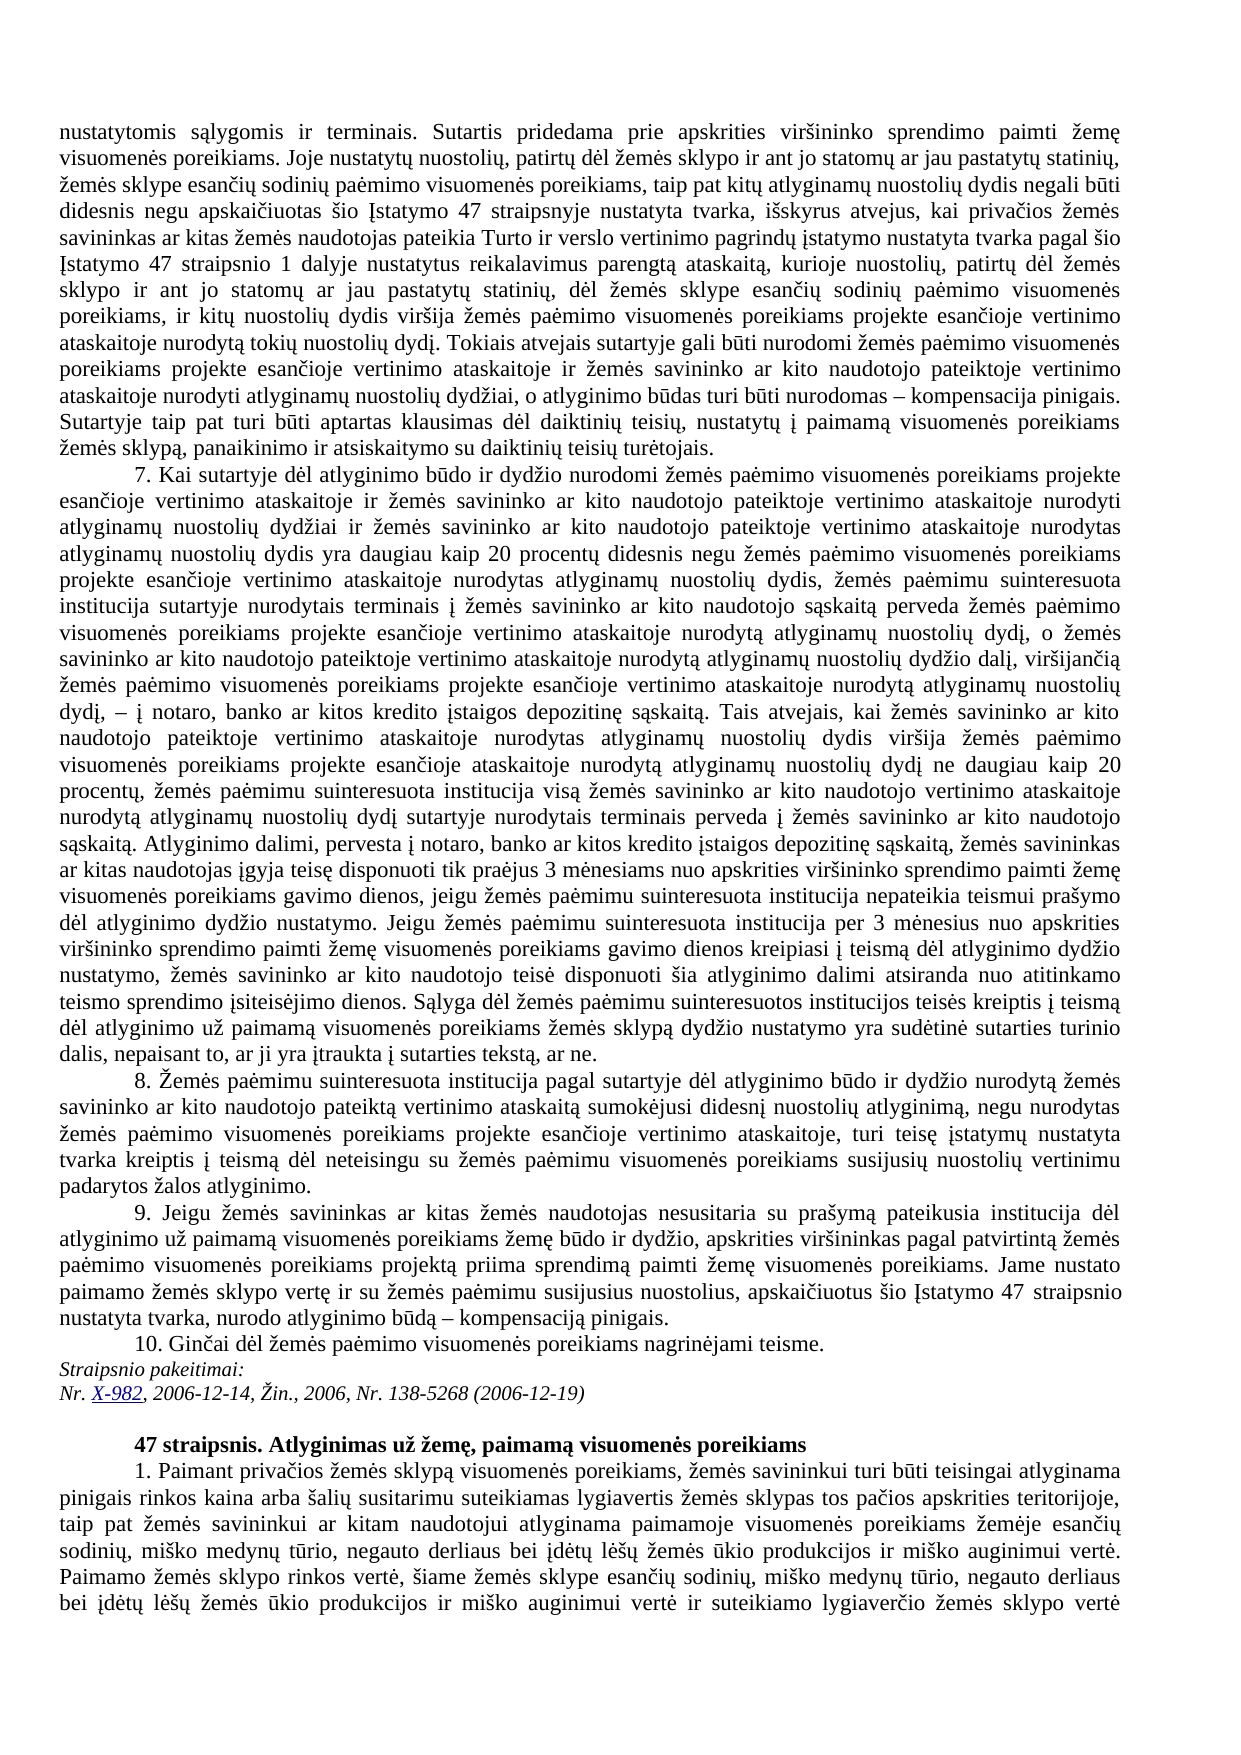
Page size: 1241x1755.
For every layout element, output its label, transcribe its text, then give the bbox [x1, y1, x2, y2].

text 9. Jeigu žemės savininkas ar kitas žemės naudotojas nesusitaria su prašymą pateikusia institucija dėl atlyginimo už paimamą visuomenės poreikiams žemę būdo ir dydžio, apskrities viršininkas pagal patvirtintą žemės paėmimo visuomenės poreikiams projektą priima sprendimą paimti žemę visuomenės poreikiams. Jame nustato paimamo žemės sklypo vertę ir su žemės paėmimu susijusius nuostolius, apskaičiuotus šio Įstatymo 47 straipsnio nustatyta tvarka, nurodo atlyginimo būdą – kompensaciją pinigais. [59, 1199, 1122, 1330]
text 47 straipsnis. Atlyginimas už žemę, paimamą visuomenės poreikiams [59, 1431, 1122, 1458]
text Nr. X-982, 2006-12-14, Žin., 2006, Nr. 138-5268 (2006-12-19) [59, 1381, 1122, 1405]
text 7. Kai sutartyje dėl atlyginimo būdo ir dydžio nurodomi žemės paėmimo visuomenės poreikiams projekte esančioje vertinimo ataskaitoje ir žemės savininko ar kito naudotojo pateiktoje vertinimo ataskaitoje nurodyti atlyginamų nuostolių dydžiai ir žemės savininko ar kito naudotojo pateiktoje vertinimo ataskaitoje nurodytas atlyginamų nuostolių dydis yra daugiau kaip 20 procentų didesnis negu žemės paėmimo visuomenės poreikiams projekte esančioje vertinimo ataskaitoje nurodytas atlyginamų nuostolių dydis, žemės paėmimu suinteresuota institucija sutartyje nurodytais terminais į žemės savininko ar kito naudotojo sąskaitą perveda žemės paėmimo visuomenės poreikiams projekte esančioje vertinimo ataskaitoje nurodytą atlyginamų nuostolių dydį, o žemės savininko ar kito naudotojo pateiktoje vertinimo ataskaitoje nurodytą atlyginamų nuostolių dydžio dalį, viršijančią žemės paėmimo visuomenės poreikiams projekte esančioje vertinimo ataskaitoje nurodytą atlyginamų nuostolių dydį, – į notaro, banko ar kitos kredito įstaigos depozitinę sąskaitą. Tais atvejais, kai žemės savininko ar kito naudotojo pateiktoje vertinimo ataskaitoje nurodytas atlyginamų nuostolių dydis viršija žemės paėmimo visuomenės poreikiams projekte esančioje ataskaitoje nurodytą atlyginamų nuostolių dydį ne daugiau kaip 20 procentų, žemės paėmimu suinteresuota institucija visą žemės savininko ar kito naudotojo vertinimo ataskaitoje nurodytą atlyginamų nuostolių dydį sutartyje nurodytais terminais perveda į žemės savininko ar kito naudotojo sąskaitą. Atlyginimo dalimi, pervesta į notaro, banko ar kitos kredito įstaigos depozitinę sąskaitą, žemės savininkas ar kitas naudotojas įgyja teisę disponuoti tik praėjus 3 mėnesiams nuo apskrities viršininko sprendimo paimti žemę visuomenės poreikiams gavimo dienos, jeigu žemės paėmimu suinteresuota institucija nepateikia teismui prašymo dėl atlyginimo dydžio nustatymo. Jeigu žemės paėmimu suinteresuota institucija per 3 mėnesius nuo apskrities viršininko sprendimo paimti žemę visuomenės poreikiams gavimo dienos kreipiasi į teismą dėl atlyginimo dydžio nustatymo, žemės savininko ar kito naudotojo teisė disponuoti šia atlyginimo dalimi atsiranda nuo atitinkamo teismo sprendimo įsiteisėjimo dienos. Sąlyga dėl žemės paėmimu suinteresuotos institucijos teisės kreiptis į teismą dėl atlyginimo už paimamą visuomenės poreikiams žemės sklypą dydžio nustatymo yra sudėtinė sutarties turinio dalis, nepaisant to, ar ji yra įtraukta į sutarties tekstą, ar ne. [59, 461, 1122, 1067]
text nustatytomis sąlygomis ir terminais. Sutartis pridedama prie apskrities viršininko sprendimo paimti žemę visuomenės poreikiams. Joje nustatytų nuostolių, patirtų dėl žemės sklypo ir ant jo statomų ar jau pastatytų statinių, žemės sklype esančių sodinių paėmimo visuomenės poreikiams, taip pat kitų atlyginamų nuostolių dydis negali būti didesnis negu apskaičiuotas šio Įstatymo 47 straipsnyje nustatyta tvarka, išskyrus atvejus, kai privačios žemės savininkas ar kitas žemės naudotojas pateikia Turto ir verslo vertinimo pagrindų įstatymo nustatyta tvarka pagal šio Įstatymo 47 straipsnio 1 dalyje nustatytus reikalavimus parengtą ataskaitą, kurioje nuostolių, patirtų dėl žemės sklypo ir ant jo statomų ar jau pastatytų statinių, dėl žemės sklype esančių sodinių paėmimo visuomenės poreikiams, ir kitų nuostolių dydis viršija žemės paėmimo visuomenės poreikiams projekte esančioje vertinimo ataskaitoje nurodytą tokių nuostolių dydį. Tokiais atvejais sutartyje gali būti nurodomi žemės paėmimo visuomenės poreikiams projekte esančioje vertinimo ataskaitoje ir žemės savininko ar kito naudotojo pateiktoje vertinimo ataskaitoje nurodyti atlyginamų nuostolių dydžiai, o atlyginimo būdas turi būti nurodomas – kompensacija pinigais. Sutartyje taip pat turi būti aptartas klausimas dėl daiktinių teisių, nustatytų į paimamą visuomenės poreikiams žemės sklypą, panaikinimo ir atsiskaitymo su daiktinių teisių turėtojais. [59, 118, 1122, 461]
text 8. Žemės paėmimu suinteresuota institucija pagal sutartyje dėl atlyginimo būdo ir dydžio nurodytą žemės savininko ar kito naudotojo pateiktą vertinimo ataskaitą sumokėjusi didesnį nuostolių atlyginimą, negu nurodytas žemės paėmimo visuomenės poreikiams projekte esančioje vertinimo ataskaitoje, turi teisę įstatymų nustatyta tvarka kreiptis į teismą dėl neteisingu su žemės paėmimu visuomenės poreikiams susijusių nuostolių vertinimu padarytos žalos atlyginimo. [59, 1067, 1122, 1199]
text 1. Paimant privačios žemės sklypą visuomenės poreikiams, žemės savininkui turi būti teisingai atlyginama pinigais rinkos kaina arba šalių susitarimu suteikiamas lygiavertis žemės sklypas tos pačios apskrities teritorijoje, taip pat žemės savininkui ar kitam naudotojui atlyginama paimamoje visuomenės poreikiams žemėje esančių sodinių, miško medynų tūrio, negauto derliaus bei įdėtų lėšų žemės ūkio produkcijos ir miško auginimui vertė. Paimamo žemės sklypo rinkos vertė, šiame žemės sklype esančių sodinių, miško medynų tūrio, negauto derliaus bei įdėtų lėšų žemės ūkio produkcijos ir miško auginimui vertė ir suteikiamo lygiaverčio žemės sklypo vertė [59, 1458, 1122, 1616]
text 10. Ginčai dėl žemės paėmimo visuomenės poreikiams nagrinėjami teisme. [59, 1330, 1122, 1357]
text Straipsnio pakeitimai: [59, 1357, 1122, 1381]
